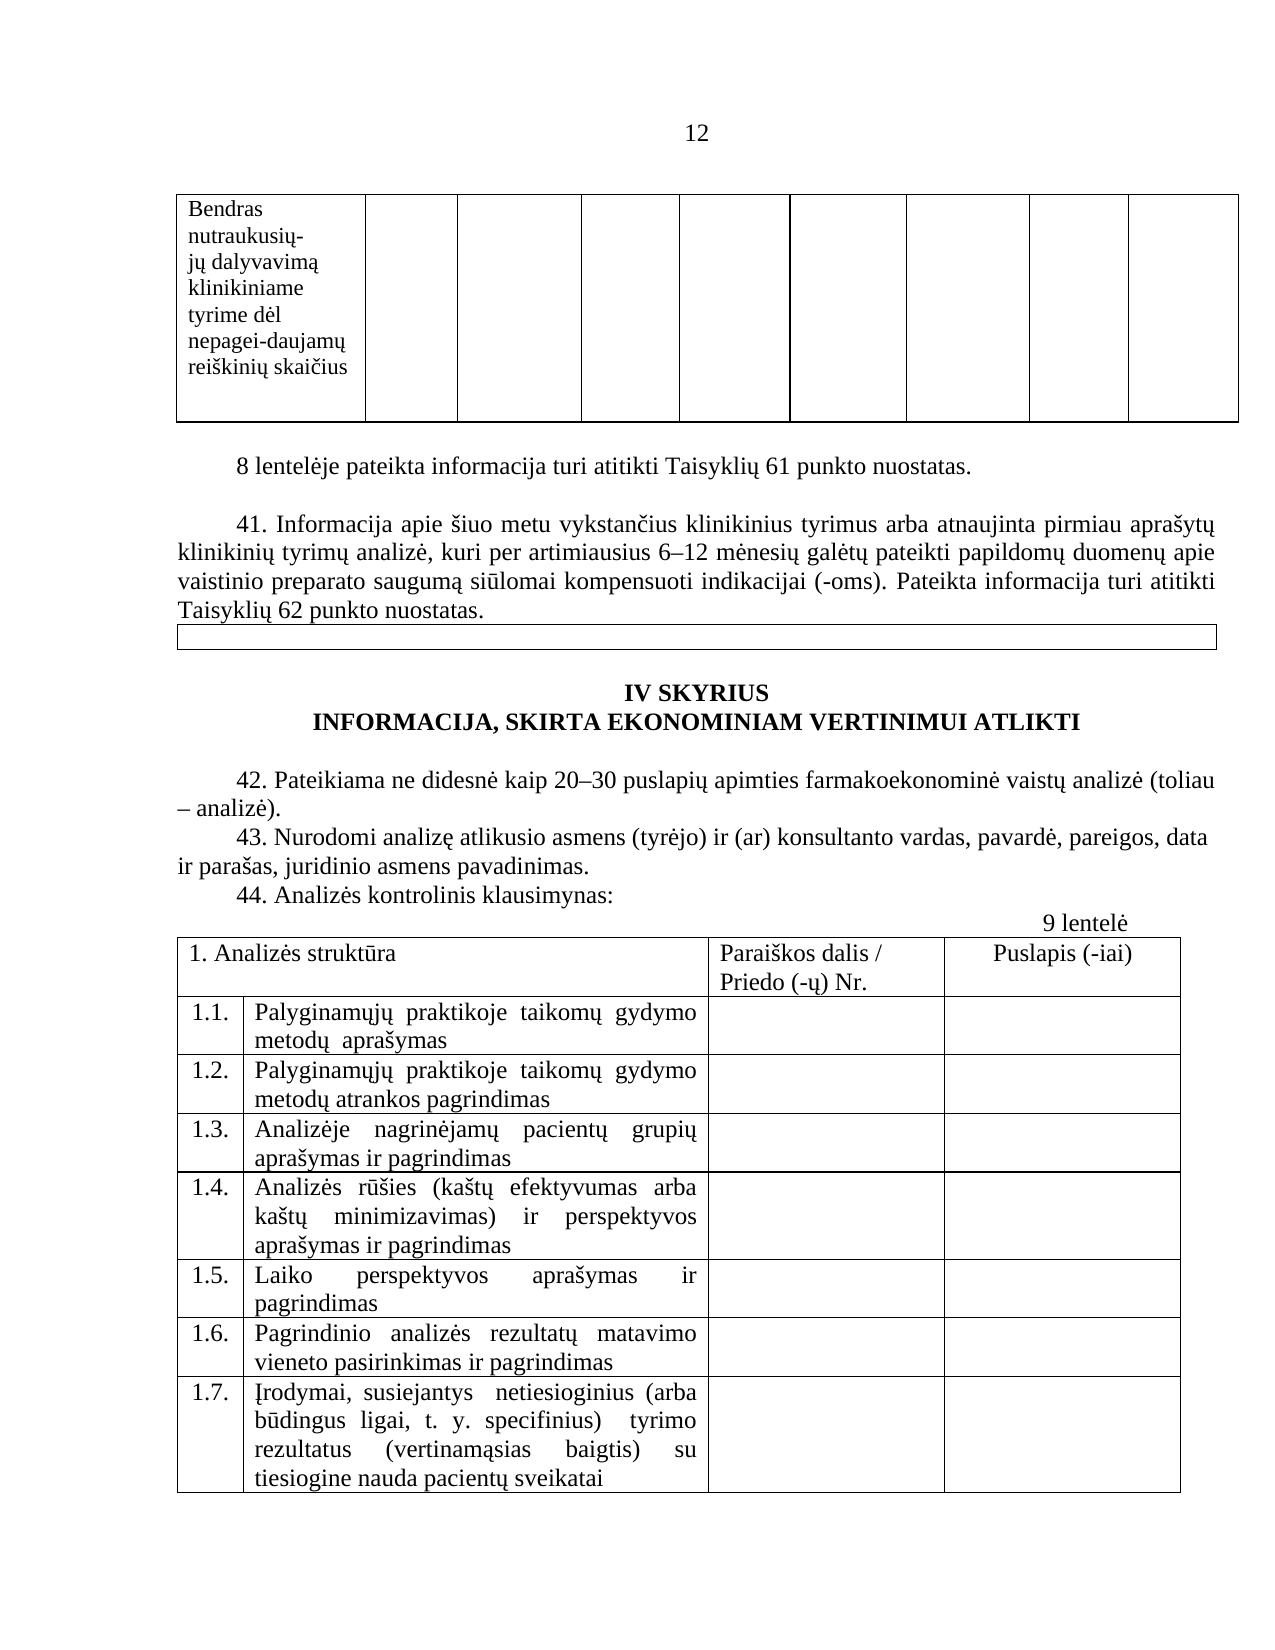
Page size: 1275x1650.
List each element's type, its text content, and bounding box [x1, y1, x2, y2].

table_header [178, 625, 1216, 649]
table_cell [582, 195, 679, 421]
table_cell 1.6. [178, 1318, 243, 1376]
text 9 lentelė [177, 908, 1216, 937]
table_cell Įrodymai, susiejantys netiesioginius (arba būdingus ligai, t. y. specifinius) tyrimo rezultatus (vertinamąsias baigtis) su tiesiogine nauda pacientų sveikatai [244, 1377, 708, 1492]
text IV SKYRIUS [177, 678, 1216, 707]
table_cell [945, 1114, 1180, 1171]
text 44. Analizės kontrolinis klausimynas: [177, 880, 1216, 908]
table_cell 1.1. [178, 997, 243, 1054]
table_cell [945, 1377, 1180, 1492]
table_header Paraiškos dalis / Priedo (-ų) Nr. [709, 938, 944, 996]
table_cell [458, 195, 581, 421]
table_cell [1129, 195, 1238, 421]
table_cell Analizėje nagrinėjamų pacientų grupių aprašymas ir pagrindimas [244, 1114, 708, 1171]
text 43. Nurodomi analizę atlikusio asmens (tyrėjo) ir (ar) konsultanto vardas, pavardė, pareigos, data ir parašas, juridinio asmens pavadinimas. [177, 822, 1216, 880]
text 8 lentelėje pateikta informacija turi atitikti Taisyklių 61 punkto nuostatas. [177, 451, 1216, 480]
table_cell [709, 1114, 944, 1171]
table_cell Analizės rūšies (kaštų efektyvumas arba kaštų minimizavimas) ir perspektyvos aprašymas ir pagrindimas [244, 1173, 708, 1259]
table_cell [680, 195, 789, 421]
table_cell [945, 1318, 1180, 1376]
table_cell [709, 1055, 944, 1113]
table_cell Pagrindinio analizės rezultatų matavimo vieneto pasirinkimas ir pagrindimas [244, 1318, 708, 1376]
table_cell [709, 1173, 944, 1259]
table_cell 1.3. [178, 1114, 243, 1171]
table_cell [791, 195, 906, 421]
table_cell [709, 1318, 944, 1376]
table_cell 1.7. [178, 1377, 243, 1492]
table_cell [907, 195, 1029, 421]
text 41. Informacija apie šiuo metu vykstančius klinikinius tyrimus arba atnaujinta pirmiau aprašytų klinikinių tyrimų analizė, kuri per artimiausius 6–12 mėnesių galėtų pateikti papildomų duomenų apie vaistinio preparato saugumą siūlomai kompensuoti indikacijai (-oms). Pateikta informacija turi atitikti Taisyklių 62 punkto nuostatas. [177, 509, 1216, 624]
table_cell [945, 1260, 1180, 1317]
table_cell [945, 1173, 1180, 1259]
table_cell Palyginamųjų praktikoje taikomų gydymo metodų aprašymas [244, 997, 708, 1054]
table_cell 1.5. [178, 1260, 243, 1317]
text INFORMACIJA, SKIRTA EKONOMINIAM VERTINIMUI ATLIKTI [177, 707, 1216, 736]
table_cell [945, 997, 1180, 1054]
table_cell Bendras nutraukusių- jų dalyvavimą klinikiniame tyrime dėl nepagei-daujamų reiškinių skaičius [177, 195, 365, 421]
table_header Puslapis (-iai) [945, 938, 1180, 996]
table_cell [366, 195, 457, 421]
table_cell [709, 1260, 944, 1317]
table_cell [1030, 195, 1128, 421]
table_cell Palyginamųjų praktikoje taikomų gydymo metodų atrankos pagrindimas [244, 1055, 708, 1113]
table_cell Laiko perspektyvos aprašymas ir pagrindimas [244, 1260, 708, 1317]
table_cell [709, 1377, 944, 1492]
table_cell [945, 1055, 1180, 1113]
table_cell 1.4. [178, 1173, 243, 1259]
table_cell [709, 997, 944, 1054]
table_header 1. Analizės struktūra [178, 938, 708, 996]
text 42. Pateikiama ne didesnė kaip 20–30 puslapių apimties farmakoekonominė vaistų analizė (toliau – analizė). [177, 765, 1216, 822]
table_cell 1.2. [178, 1055, 243, 1113]
